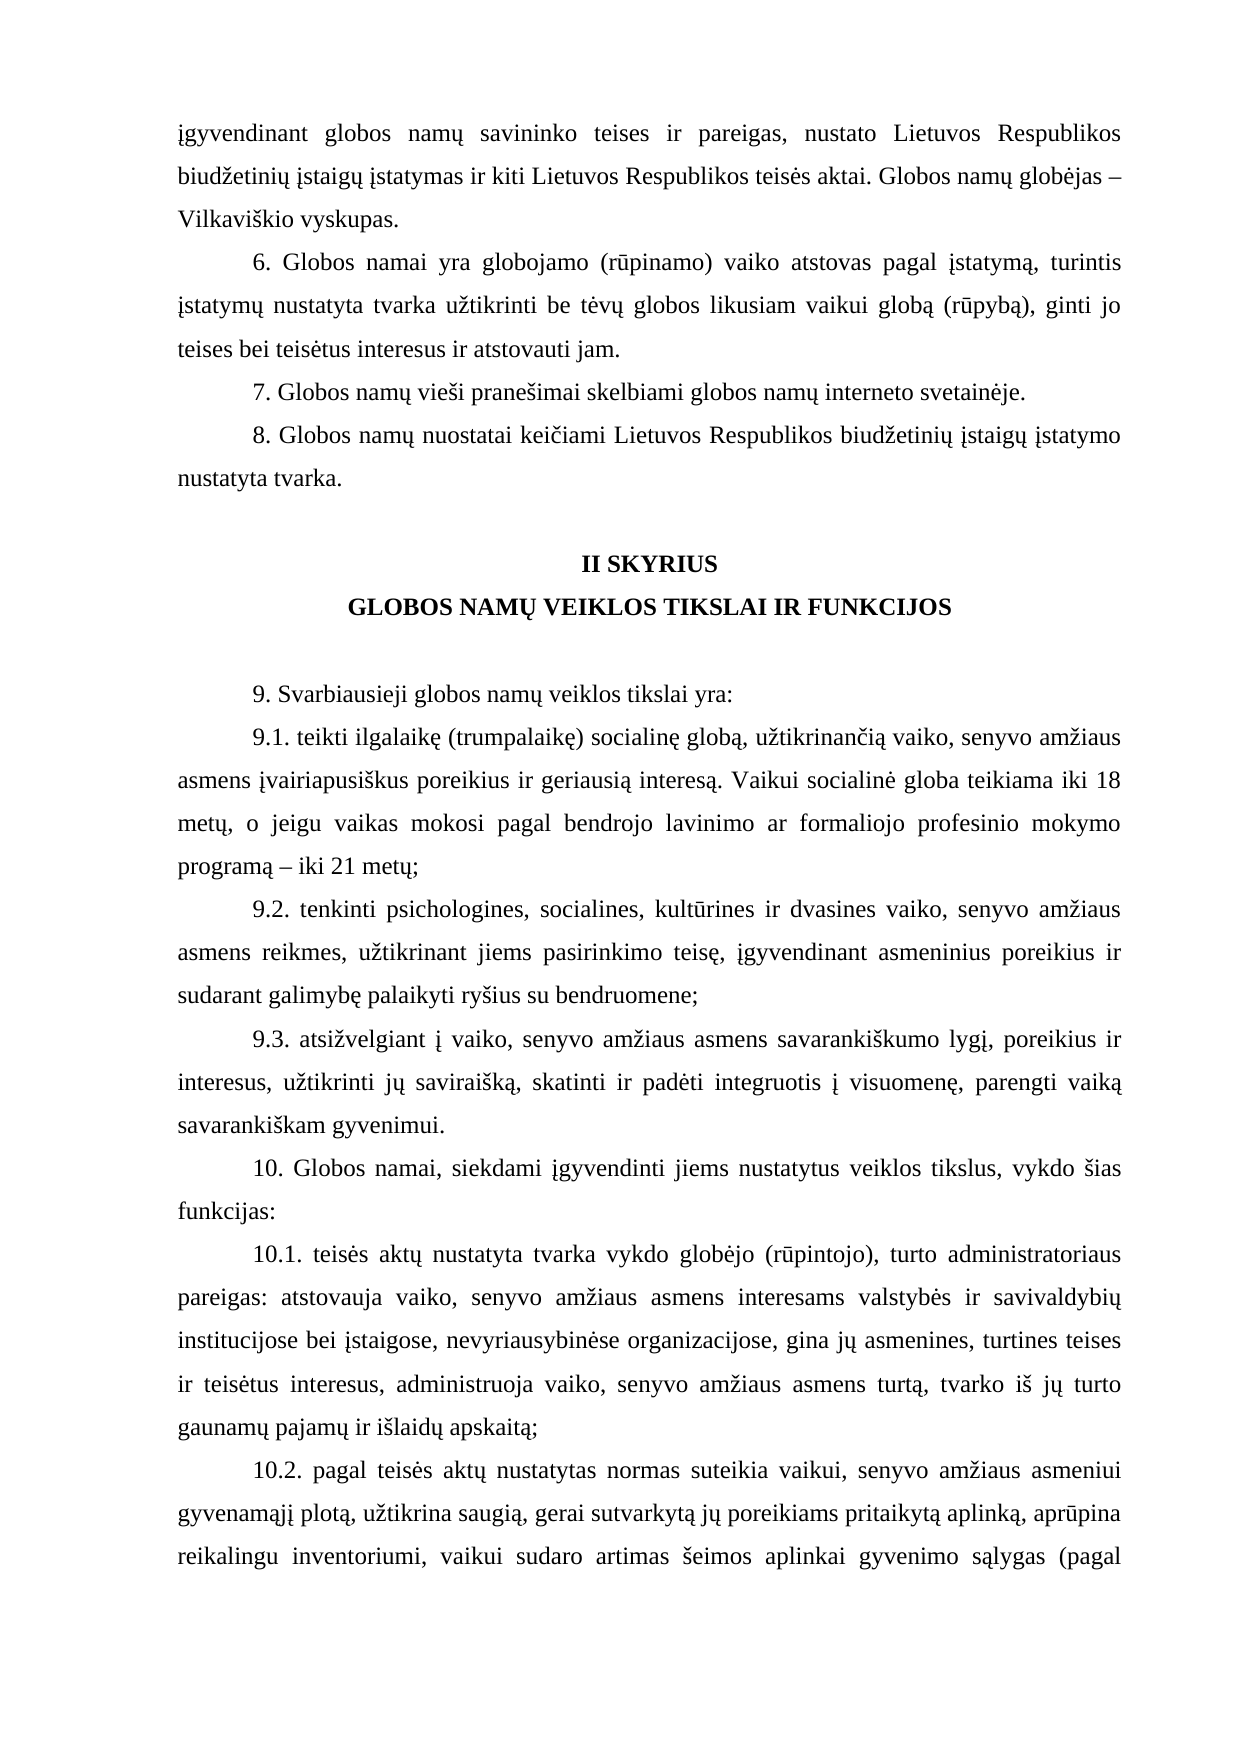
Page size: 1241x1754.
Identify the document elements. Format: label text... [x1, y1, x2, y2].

text 10. Globos namai, siekdami įgyvendinti jiems nustatytus veiklos tikslus, vykdo šias funkcijas: [177, 1153, 1122, 1225]
text 8. Globos namų nuostatai keičiami Lietuvos Respublikos biudžetinių įstaigų įstatymo nustatyta tvarka. [177, 420, 1122, 492]
text II SKYRIUS [177, 549, 1122, 578]
text 9.1. teikti ilgalaikę (trumpalaikę) socialinę globą, užtikrinančią vaiko, senyvo amžiaus asmens įvairiapusiškus poreikius ir geriausią interesą. Vaikui socialinė globa teikiama iki 18 metų, o jeigu vaikas mokosi pagal bendrojo lavinimo ar formaliojo profesinio mokymo programą – iki 21 metų; [177, 722, 1122, 880]
text GLOBOS NAMŲ VEIKLOS TIKSLAI IR FUNKCIJOS [177, 592, 1122, 621]
text 10.1. teisės aktų nustatyta tvarka vykdo globėjo (rūpintojo), turto administratoriaus pareigas: atstovauja vaiko, senyvo amžiaus asmens interesams valstybės ir savivaldybių institucijose bei įstaigose, nevyriausybinėse organizacijose, gina jų asmenines, turtines teises ir teisėtus interesus, administruoja vaiko, senyvo amžiaus asmens turtą, tvarko iš jų turto gaunamų pajamų ir išlaidų apskaitą; [177, 1239, 1122, 1441]
text 6. Globos namai yra globojamo (rūpinamo) vaiko atstovas pagal įstatymą, turintis įstatymų nustatyta tvarka užtikrinti be tėvų globos likusiam vaikui globą (rūpybą), ginti jo teises bei teisėtus interesus ir atstovauti jam. [177, 247, 1122, 362]
text 9. Svarbiausieji globos namų veiklos tikslai yra: [177, 679, 1122, 707]
text 9.3. atsižvelgiant į vaiko, senyvo amžiaus asmens savarankiškumo lygį, poreikius ir interesus, užtikrinti jų saviraišką, skatinti ir padėti integruotis į visuomenę, parengti vaiką savarankiškam gyvenimui. [177, 1024, 1122, 1139]
text 7. Globos namų vieši pranešimai skelbiami globos namų interneto svetainėje. [177, 377, 1122, 406]
text 9.2. tenkinti psichologines, socialines, kultūrines ir dvasines vaiko, senyvo amžiaus asmens reikmes, užtikrinant jiems pasirinkimo teisę, įgyvendinant asmeninius poreikius ir sudarant galimybę palaikyti ryšius su bendruomene; [177, 894, 1122, 1009]
text 10.2. pagal teisės aktų nustatytas normas suteikia vaikui, senyvo amžiaus asmeniui gyvenamąjį plotą, užtikrina saugią, gerai sutvarkytą jų poreikiams pritaikytą aplinką, aprūpina reikalingu inventoriumi, vaikui sudaro artimas šeimos aplinkai gyvenimo sąlygas (pagal [177, 1455, 1122, 1570]
text įgyvendinant globos namų savininko teises ir pareigas, nustato Lietuvos Respublikos biudžetinių įstaigų įstatymas ir kiti Lietuvos Respublikos teisės aktai. Globos namų globėjas – Vilkaviškio vyskupas. [177, 118, 1122, 233]
